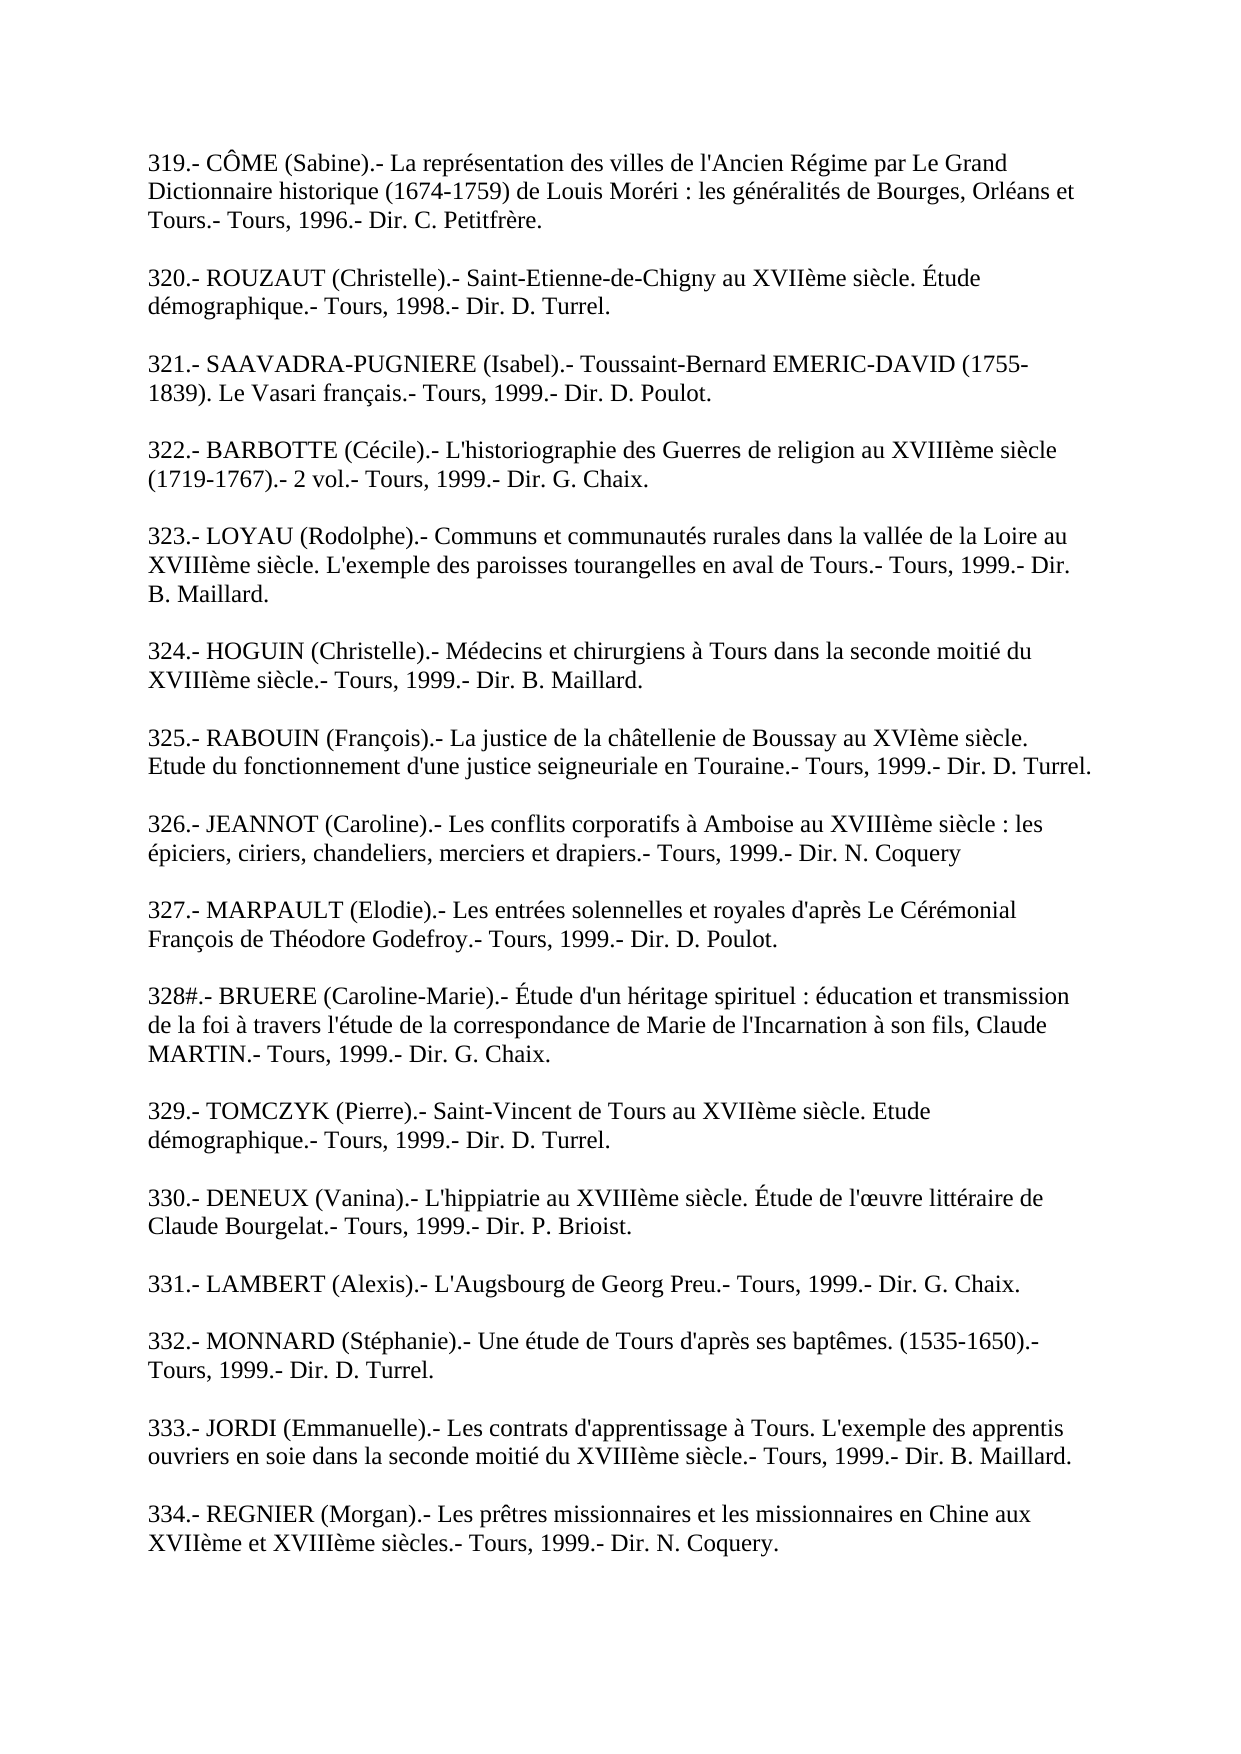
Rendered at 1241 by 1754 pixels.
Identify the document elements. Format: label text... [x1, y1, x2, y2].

text 325.- RABOUIN (François).- La justice de la châtellenie de Boussay au XVIème siècle. Etude du fonctionnement d'une justice seigneuriale en Touraine.- Tours, 1999.- Dir. D. Turrel. 326.- JEANNOT (Caroline).- Les conflits corporatifs à Amboise au XVIIIème siècle : les épiciers, ciriers, chandeliers, merciers et drapiers.- Tours, 1999.- Dir. N. Coquery 327.- MARPAULT (Elodie).- Les entrées solennelles et royales d'après Le Cérémonial François de Théodore Godefroy.- Tours, 1999.- Dir. D. Poulot. 328#.- BRUERE (Caroline-Marie).- Étude d'un héritage spirituel : éducation et transmission de la foi à travers l'étude de la correspondance de Marie de l'Incarnation à son fils, Claude MARTIN.- Tours, 1999.- Dir. G. Chaix. 329.- TOMCZYK (Pierre).- Saint-Vincent de Tours au XVIIème siècle. Etude démographique.- Tours, 1999.- Dir. D. Turrel. 330.- DENEUX (Vanina).- L'hippiatrie au XVIIIème siècle. Étude de l'œuvre littéraire de Claude Bourgelat.- Tours, 1999.- Dir. P. Brioist. 331.- LAMBERT (Alexis).- L'Augsbourg de Georg Preu.- Tours, 1999.- Dir. G. Chaix. 332.- MONNARD (Stéphanie).- Une étude de Tours d'après ses baptêmes. (1535-1650).- Tours, 1999.- Dir. D. Turrel. 333.- JORDI (Emmanuelle).- Les contrats d'apprentissage à Tours. L'exemple des apprentis ouvriers en soie dans la seconde moitié du XVIIIème siècle.- Tours, 1999.- Dir. B. Maillard. 334.- REGNIER (Morgan).- Les prêtres missionnaires et les missionnaires en Chine aux XVIIème et XVIIIème siècles.- Tours, 1999.- Dir. N. Coquery. [148, 723, 1092, 1585]
text 319.- CÔME (Sabine).- La représentation des villes de l'Ancien Régime par Le Grand Dictionnaire historique (1674-1759) de Louis Moréri : les généralités de Bourges, Orléans et Tours.- Tours, 1996.- Dir. C. Petitfrère. 320.- ROUZAUT (Christelle).- Saint-Etienne-de-Chigny au XVIIème siècle. Étude démographique.- Tours, 1998.- Dir. D. Turrel. 321.- SAAVADRA-PUGNIERE (Isabel).- Toussaint-Bernard EMERIC-DAVID (1755-1839). Le Vasari français.- Tours, 1999.- Dir. D. Poulot. 322.- BARBOTTE (Cécile).- L'historiographie des Guerres de religion au XVIIIème siècle (1719-1767).- 2 vol.- Tours, 1999.- Dir. G. Chaix. 323.- LOYAU (Rodolphe).- Communs et communautés rurales dans la vallée de la Loire au XVIIIème siècle. L'exemple des paroisses tourangelles en aval de Tours.- Tours, 1999.- Dir. B. Maillard. 324.- HOGUIN (Christelle).- Médecins et chirurgiens à Tours dans la seconde moitié du XVIIIème siècle.- Tours, 1999.- Dir. B. Maillard. [148, 148, 1092, 723]
